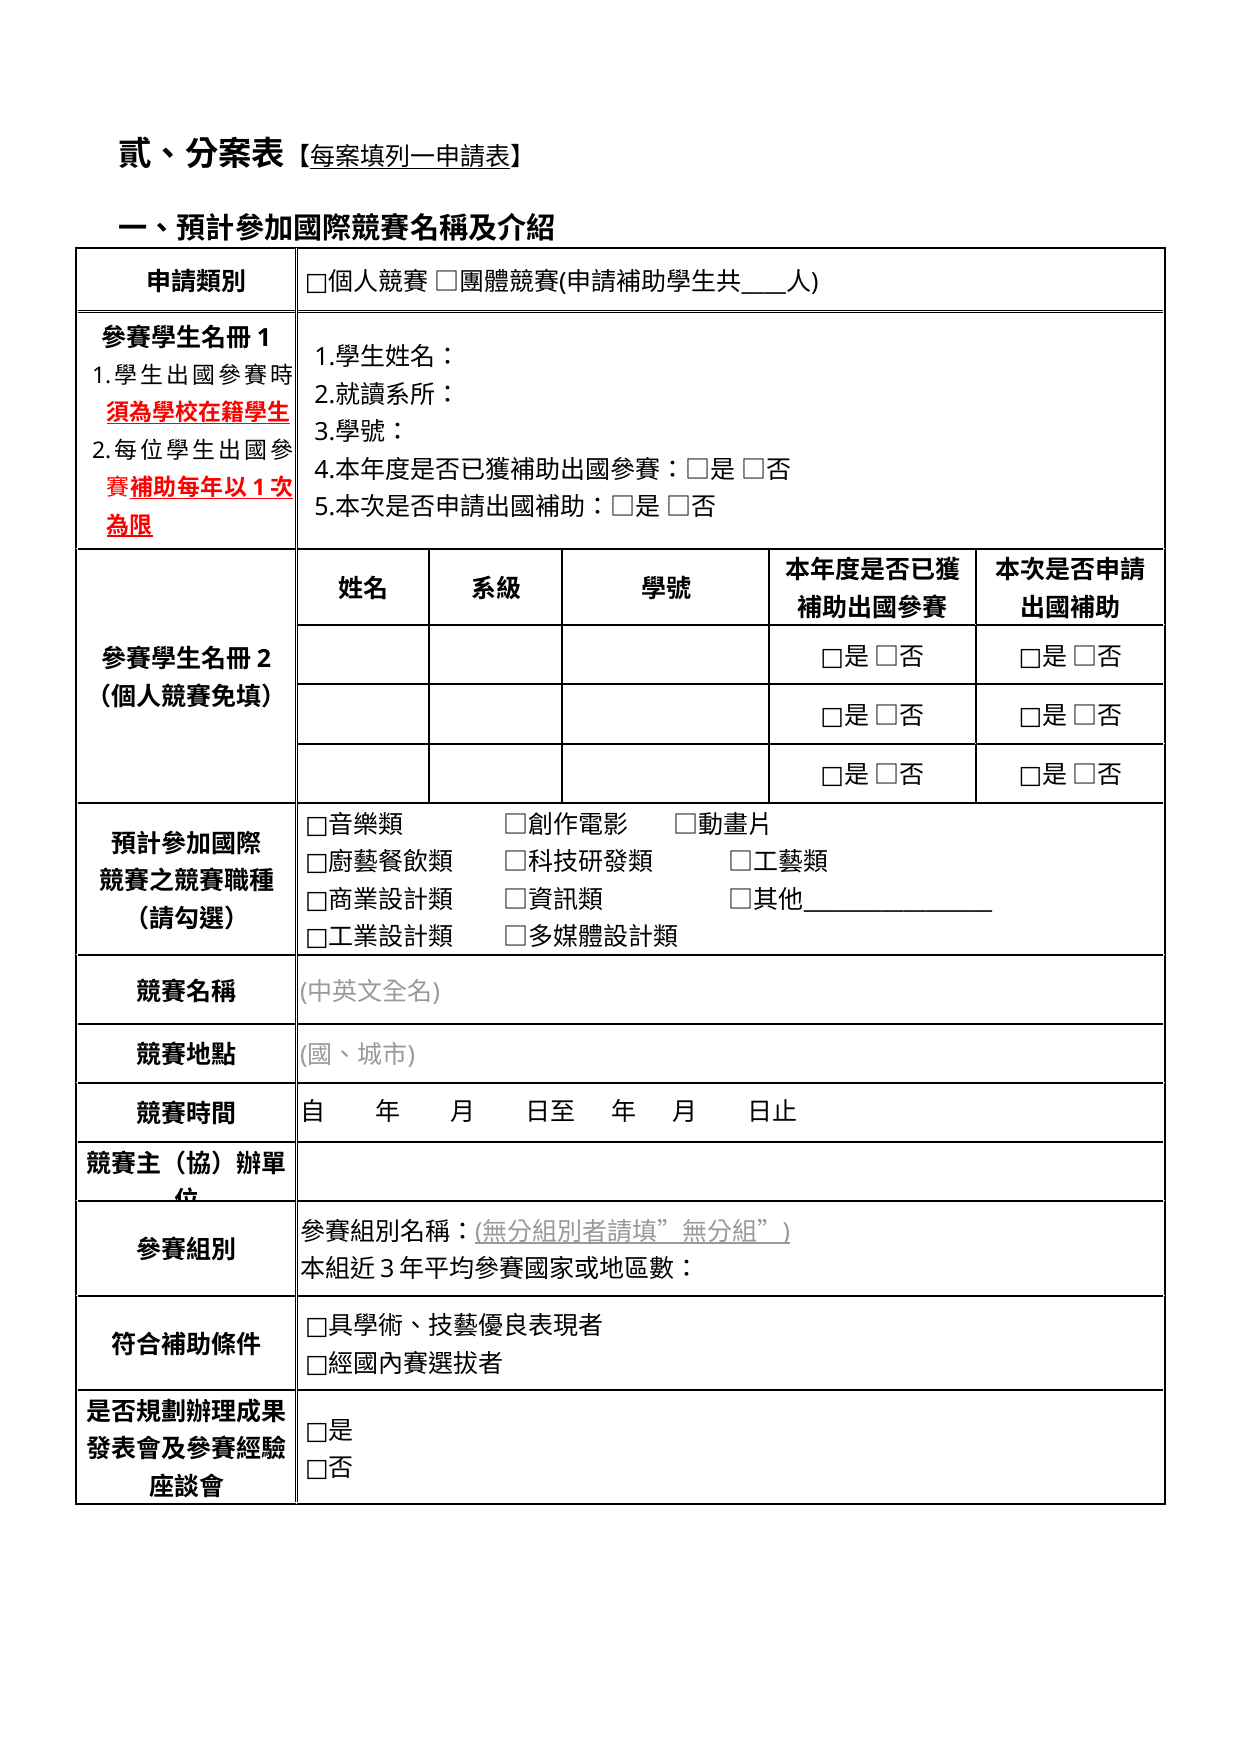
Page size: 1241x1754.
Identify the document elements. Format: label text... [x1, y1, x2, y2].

table_cell 自 年 月 日至 年 月 日止 [298, 1082, 1164, 1141]
table_cell □是 □否 [977, 683, 1164, 743]
text 一、預計參加國際競賽名稱及介紹 [118, 204, 1122, 247]
table_cell 系級 [430, 550, 561, 624]
table_cell □是 □否 [977, 624, 1164, 683]
table_cell [298, 1141, 1164, 1200]
table_cell [298, 626, 428, 683]
table_cell [430, 685, 561, 743]
table_cell [298, 685, 428, 743]
table_cell 競賽主（協）辦單位 [77, 1143, 295, 1200]
text 貳、分案表【每案填列一申請表】 [118, 127, 1122, 175]
table_cell [563, 685, 768, 743]
table_cell □是 □否 [296, 1389, 1164, 1503]
table_cell 預計參加國際 競賽之競賽職種 （請勾選） [77, 804, 295, 954]
table_cell 競賽時間 [77, 1084, 295, 1141]
table_cell 競賽地點 [77, 1025, 295, 1082]
table_cell 本年度是否已獲補助出國參賽 [770, 550, 975, 624]
table_cell □是 □否 [977, 743, 1164, 802]
table_cell 參賽學生名冊2 （個人競賽免填） [77, 550, 295, 802]
table_header □個人競賽 □團體競賽(申請補助學生共____人) [298, 249, 1164, 310]
table_cell 競賽名稱 [77, 956, 295, 1023]
table_cell □音樂類 □創作電影 □動畫片 □廚藝餐飲類 □科技研發類 □工藝類 □商業設計類 □資訊類 □其他_________________ □工業設計類 □多媒體設計類 [298, 802, 1164, 954]
table_cell □是 □否 [770, 745, 975, 802]
table_cell (國、城市) [298, 1023, 1164, 1082]
table_cell [563, 745, 768, 802]
table_cell 是否規劃辦理成果發表會及參賽經驗座談會 [77, 1391, 296, 1503]
table_header 申請類別 [77, 249, 295, 310]
table_cell □具學術、技藝優良表現者 □經國內賽選拔者 [298, 1295, 1164, 1389]
table_cell [430, 745, 561, 802]
table_cell □是 □否 [770, 685, 975, 743]
table_cell 參賽學生名冊1 1.學生出國參賽時須為學校在籍學生 2.每位學生出國參賽補助每年以1次為限 [77, 313, 295, 547]
table_cell 本次是否申請出國補助 [977, 548, 1164, 624]
table_cell 1.學生姓名： 2.就讀系所： 3.學號： 4.本年度是否已獲補助出國參賽：□是 □否 5.本次是否申請出國補助：□是 □否 [298, 310, 1164, 547]
table_cell [430, 626, 561, 683]
table_cell [298, 745, 428, 802]
table_cell 姓名 [298, 550, 428, 624]
table_cell 符合補助條件 [77, 1297, 295, 1389]
table_cell 參賽組別 [77, 1202, 295, 1294]
table_cell 學號 [563, 550, 768, 624]
table_cell 參賽組別名稱：(無分組別者請填”無分組”) 本組近3年平均參賽國家或地區數： [298, 1200, 1164, 1294]
table_cell [563, 626, 768, 683]
table_cell (中英文全名) [298, 954, 1164, 1023]
table_cell □是 □否 [770, 626, 975, 683]
